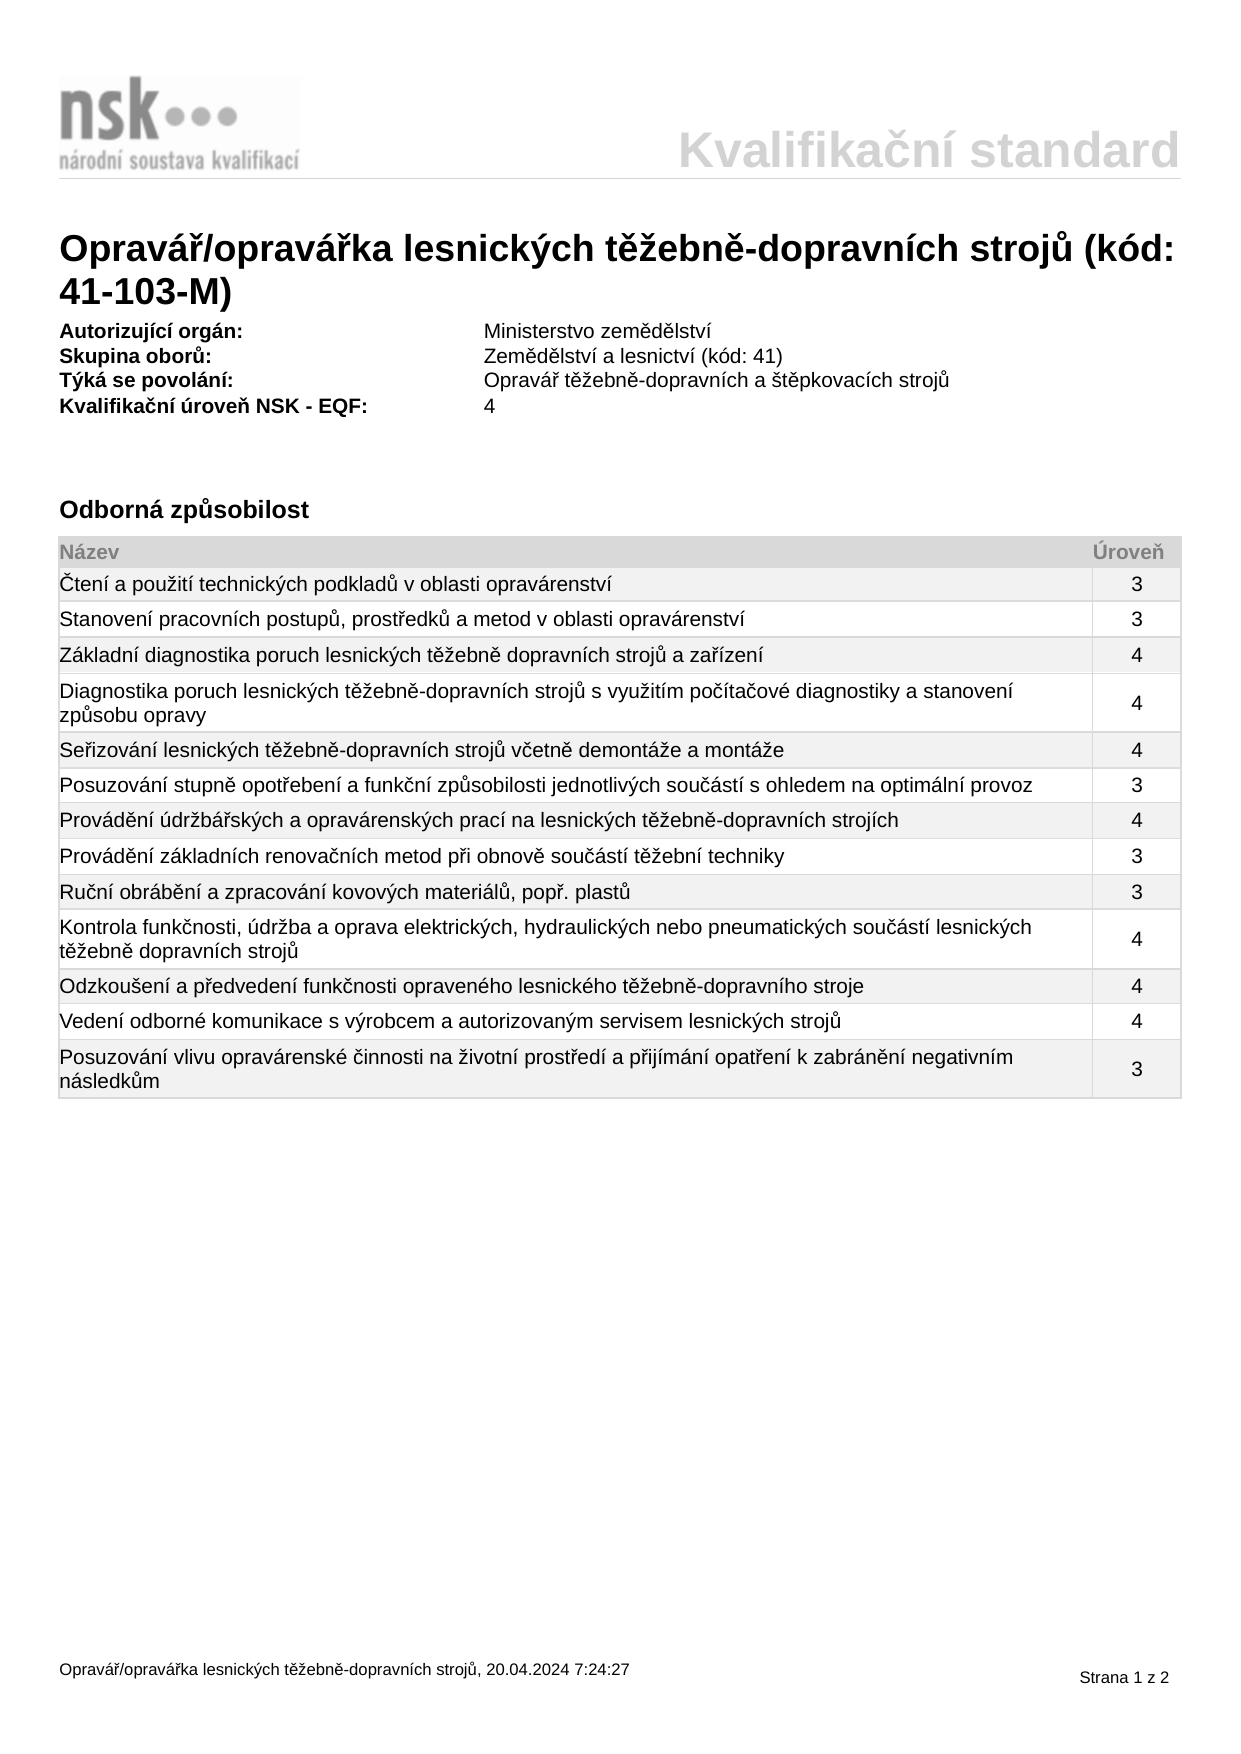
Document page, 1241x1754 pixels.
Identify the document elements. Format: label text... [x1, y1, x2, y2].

table_cell [59, 1379, 483, 1660]
table_cell Ministerstvo zemědělství [484, 319, 1181, 344]
table_cell [484, 524, 620, 536]
table_cell Provádění údržbářských a opravárenských prací na lesnických těžebně-dopravních strojích [60, 803, 1092, 838]
table_cell [1169, 313, 1181, 319]
table_cell [59, 313, 483, 319]
table_cell Opravář/opravářka lesnických těžebně-dopravních strojů, 20.04.2024 7:24:27 [59, 1660, 862, 1696]
table_cell [862, 1099, 1093, 1379]
table_cell [862, 524, 1093, 536]
table_cell [862, 313, 1093, 319]
table_cell [1169, 1379, 1181, 1660]
table_cell [59, 524, 483, 536]
table_cell [620, 418, 626, 489]
table_cell Opravář těžebně-dopravních a štěpkovacích strojů [484, 368, 1181, 393]
table_cell [626, 524, 862, 536]
table_cell Stanovení pracovních postupů, prostředků a metod v oblasti opravárenství [60, 602, 1092, 636]
table_cell Provádění základních renovačních metod při obnově součástí těžební techniky [60, 839, 1092, 874]
table_cell Skupina oborů: [59, 344, 483, 368]
table_cell Odborná způsobilost [59, 490, 1181, 524]
table_cell Kvalifikační úroveň NSK - EQF: [59, 394, 483, 417]
table_cell [626, 1379, 862, 1660]
table_cell [1093, 1099, 1169, 1379]
table_cell [1093, 313, 1169, 319]
table_cell [484, 1379, 620, 1660]
table_cell Strana 1 z 2 [862, 1660, 1169, 1696]
table_cell Základní diagnostika poruch lesnických těžebně dopravních strojů a zařízení [60, 638, 1092, 672]
table_cell Zemědělství a lesnictví (kód: 41) [484, 344, 1181, 368]
table_cell 3 [1093, 568, 1180, 600]
table_cell [1093, 1379, 1169, 1660]
table_cell [626, 418, 862, 489]
table_cell [620, 1379, 626, 1660]
table_cell Autorizující orgán: [59, 319, 483, 343]
table_cell [1169, 1099, 1181, 1379]
table_cell [484, 172, 620, 178]
table_cell [626, 196, 862, 224]
table_cell [484, 196, 620, 224]
table_cell [1169, 1660, 1181, 1696]
table_cell Posuzování vlivu opravárenské činnosti na životní prostředí a přijímání opatření k zabránění negativním následkům [60, 1040, 1092, 1097]
table_cell Opravář/opravářka lesnických těžebně-dopravních strojů (kód: 41-103-M) [59, 224, 1181, 313]
table_cell [626, 1099, 862, 1379]
table_cell [484, 313, 620, 319]
table_cell Úroveň [1093, 538, 1180, 566]
table_cell [59, 1099, 483, 1379]
table_header Kvalifikační standard [626, 59, 1181, 178]
table_cell Diagnostika poruch lesnických těžebně-dopravních strojů s využitím počítačové diagnostiky a stanovení způsobu opravy [60, 674, 1092, 731]
table_cell 3 [1093, 602, 1180, 636]
table_cell [59, 179, 1181, 196]
table_cell 4 [1093, 970, 1180, 1003]
table_cell [59, 418, 483, 489]
table_cell Ruční obrábění a zpracování kovových materiálů, popř. plastů [60, 875, 1092, 908]
table_cell Čtení a použití technických podkladů v oblasti opravárenství [60, 568, 1092, 600]
table_cell [1093, 196, 1169, 224]
table_cell [620, 1099, 626, 1379]
table_cell [1169, 524, 1181, 536]
table_cell 4 [1093, 1004, 1180, 1039]
table_cell 3 [1093, 839, 1180, 874]
table_cell Kontrola funkčnosti, údržba a oprava elektrických, hydraulických nebo pneumatických součástí lesnických těžebně dopravních strojů [60, 910, 1092, 968]
table_cell 4 [1093, 638, 1180, 672]
table_cell 4 [1093, 733, 1180, 767]
table_cell 4 [484, 394, 1181, 417]
table_cell Týká se povolání: [59, 368, 483, 392]
table_cell [620, 524, 626, 536]
table_cell Odzkoušení a předvedení funkčnosti opraveného lesnického těžebně-dopravního stroje [60, 970, 1092, 1003]
picture [58, 59, 621, 172]
table_cell 4 [1093, 910, 1180, 968]
table_cell Vedení odborné komunikace s výrobcem a autorizovaným servisem lesnických strojů [60, 1004, 1092, 1039]
table_cell Název [60, 538, 1092, 566]
table_cell 3 [1093, 769, 1180, 802]
table_cell [862, 418, 1093, 489]
table_cell [59, 196, 483, 224]
table_cell [862, 1379, 1093, 1660]
table_cell [1169, 418, 1181, 489]
table_cell Seřizování lesnických těžebně-dopravních strojů včetně demontáže a montáže [60, 733, 1092, 767]
table_cell [862, 196, 1093, 224]
table_cell [484, 1099, 620, 1379]
table_header [621, 59, 626, 172]
table_cell [620, 196, 626, 224]
table_cell 3 [1093, 1040, 1180, 1097]
table_cell 4 [1093, 803, 1180, 838]
table_cell [1093, 524, 1169, 536]
table_cell 3 [1093, 875, 1180, 908]
table_cell [1093, 418, 1169, 489]
table_cell [1169, 196, 1181, 224]
table_cell Posuzování stupně opotřebení a funkční způsobilosti jednotlivých součástí s ohledem na optimální provoz [60, 769, 1092, 802]
table_cell [626, 313, 862, 319]
table_cell [59, 172, 483, 178]
table_cell [484, 418, 620, 489]
table_cell 4 [1093, 674, 1180, 731]
